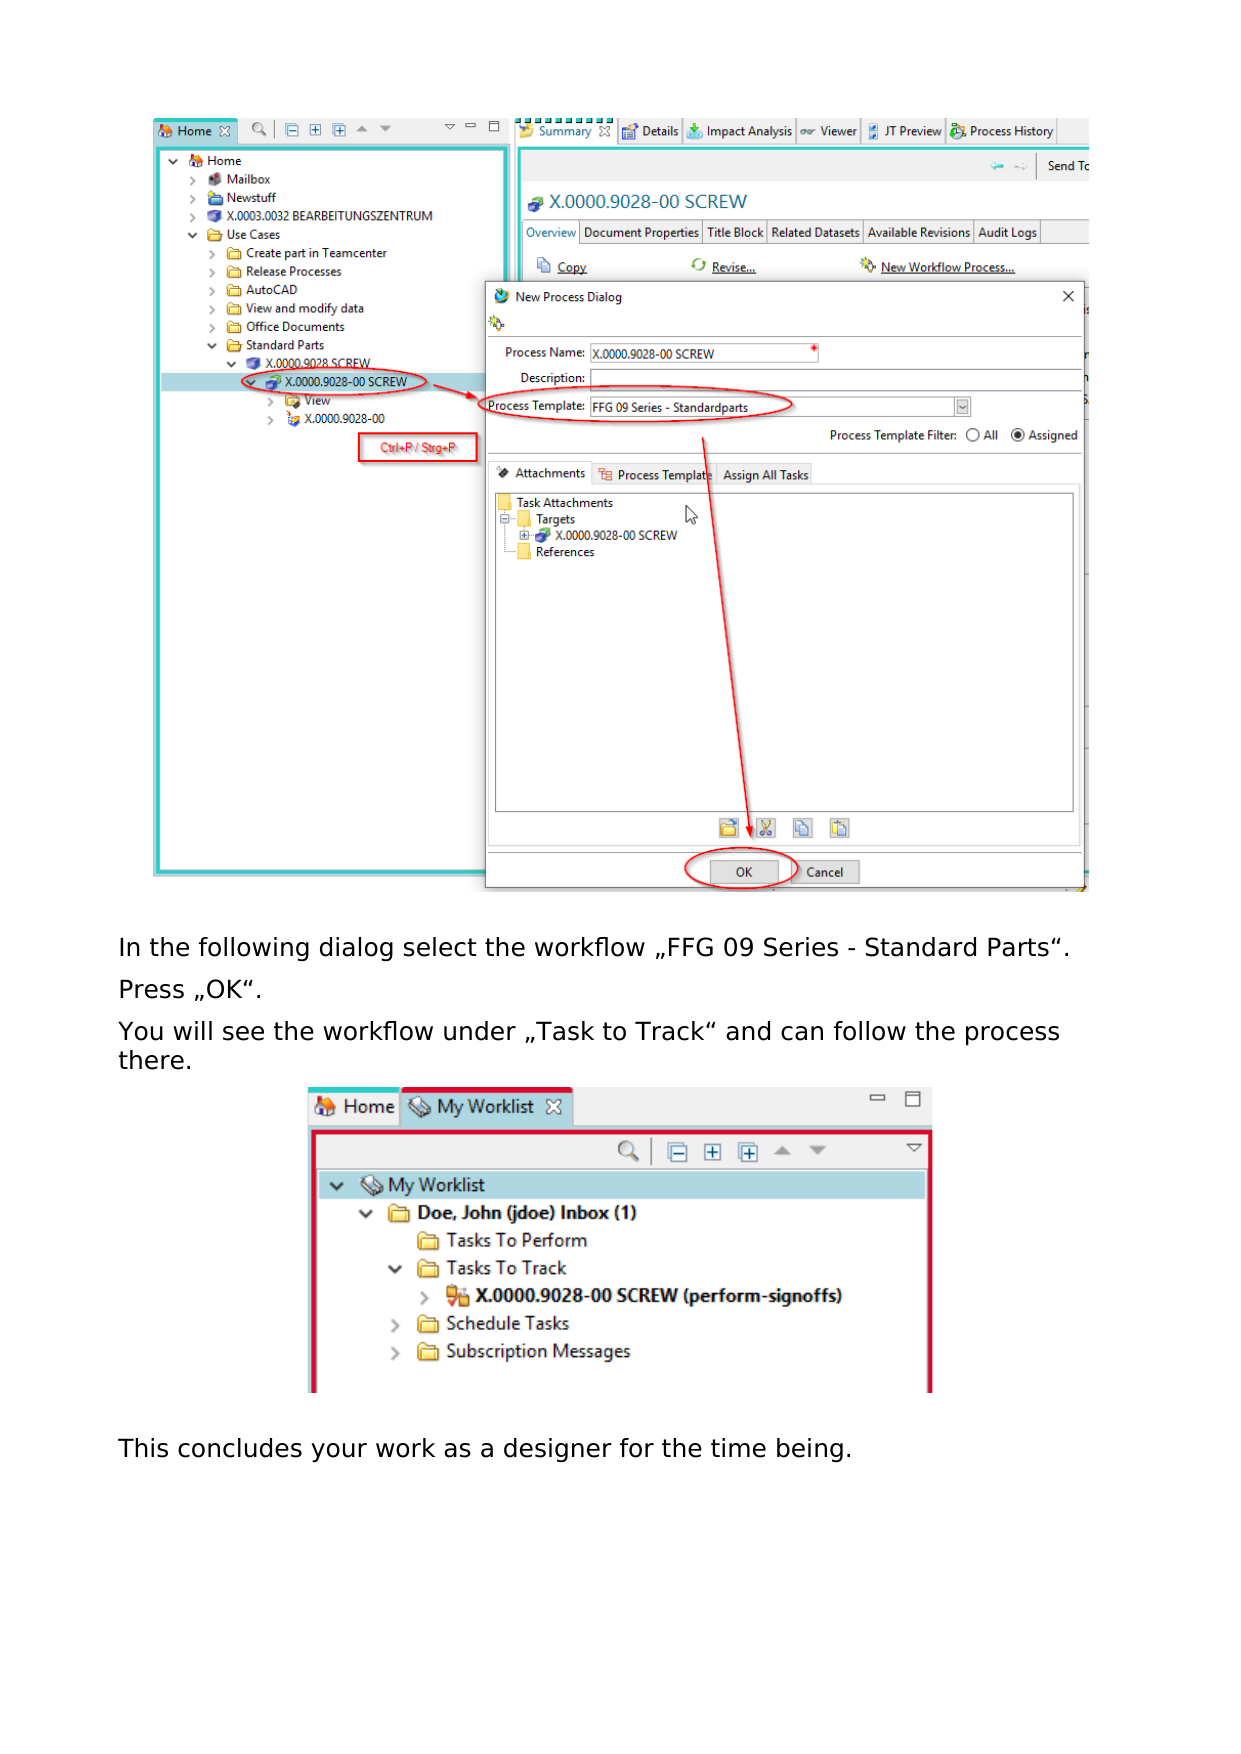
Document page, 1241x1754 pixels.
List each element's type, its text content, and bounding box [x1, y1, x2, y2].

text This concludes your work as a designer for the time being. [118, 1434, 1122, 1463]
text In the following dialog select the workflow „FFG 09 Series - Standard Parts“. [118, 933, 1122, 963]
picture [307, 1087, 933, 1393]
picture [151, 118, 1089, 892]
text Press „OK“. [118, 975, 1122, 1004]
text You will see the workflow under „Task to Track“ and can follow the process there. [118, 1017, 1122, 1075]
